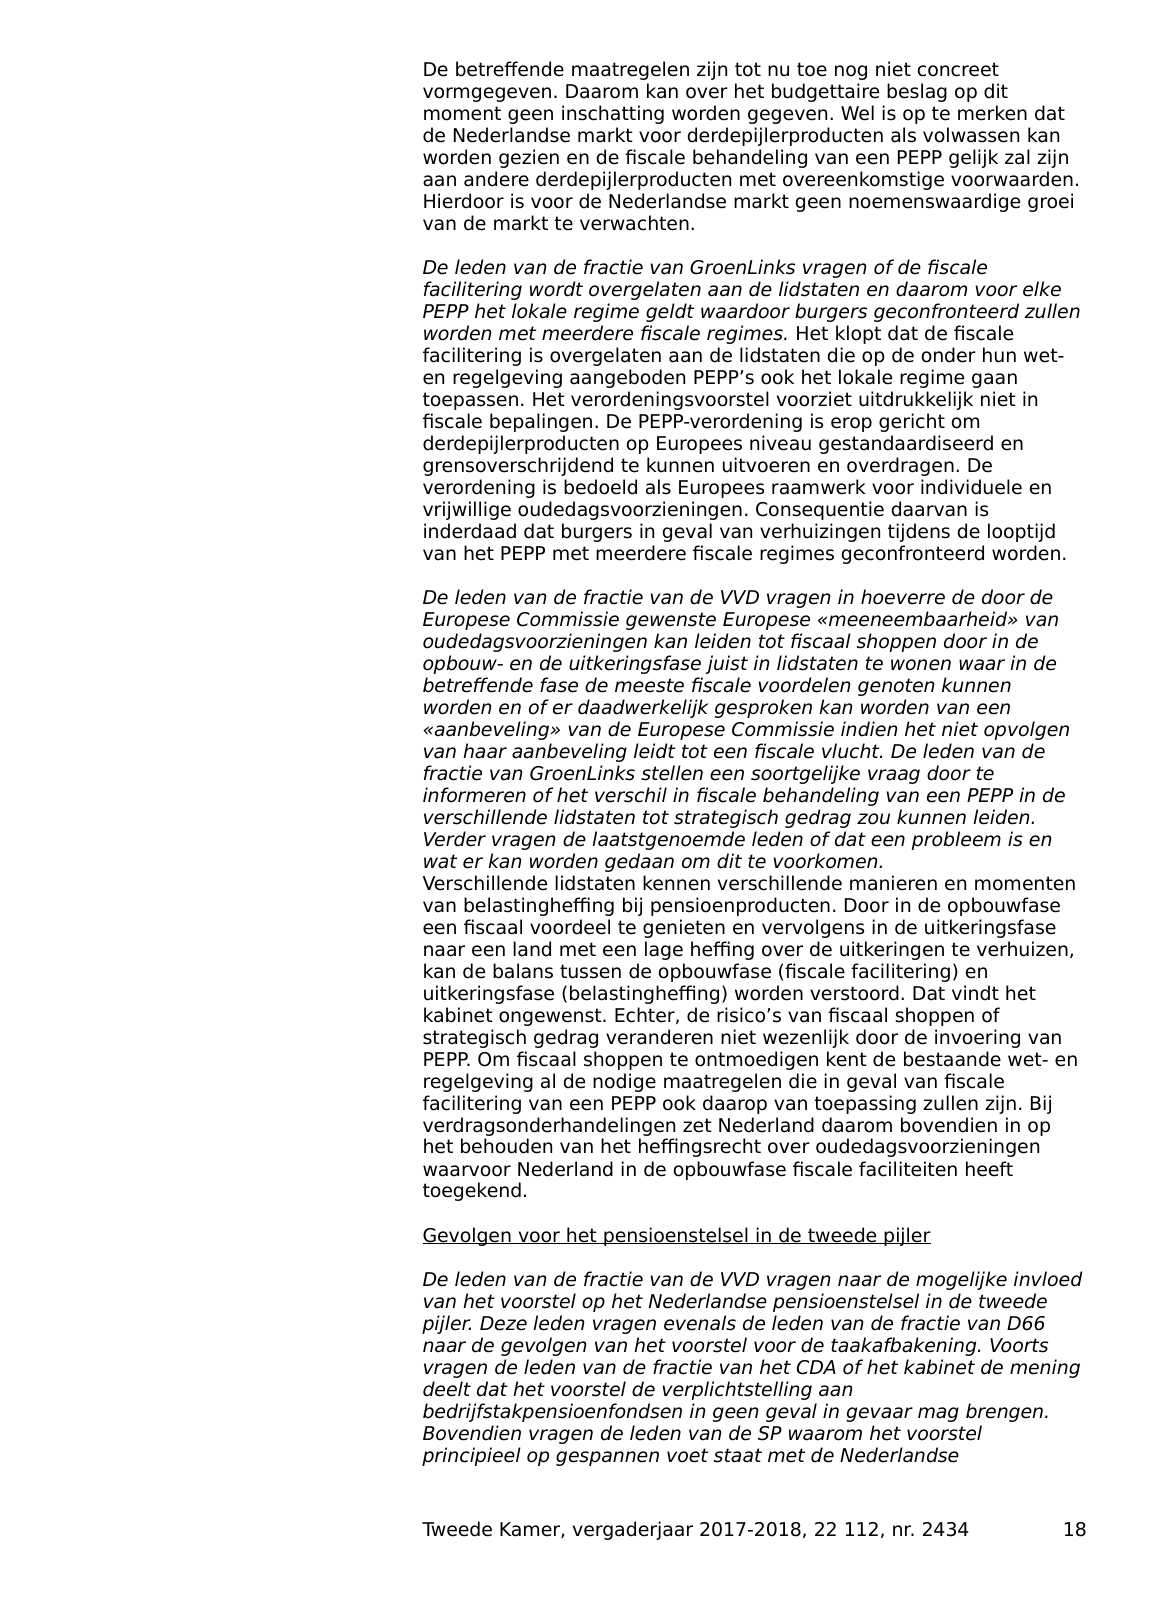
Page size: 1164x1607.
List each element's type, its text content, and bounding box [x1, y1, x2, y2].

text De leden van de fractie van de VVD vragen naar de mogelijke invloed van het voorstel op het Nederlandse pensioenstelsel in de tweede pijler. Deze leden vragen evenals de leden van de fractie van D66 naar de gevolgen van het voorstel voor de taakafbakening. Voorts vragen de leden van de fractie van het CDA of het kabinet de mening deelt dat het voorstel de verplichtstelling aan bedrijfstakpensioenfondsen in geen geval in gevaar mag brengen. Bovendien vragen de leden van de SP waarom het voorstel principieel op gespannen voet staat met de Nederlandse [422, 1269, 1087, 1467]
text De leden van de fractie van GroenLinks vragen of de fiscale facilitering wordt overgelaten aan de lidstaten en daarom voor elke PEPP het lokale regime geldt waardoor burgers geconfronteerd zullen worden met meerdere fiscale regimes. Het klopt dat de fiscale facilitering is overgelaten aan de lidstaten die op de onder hun wet- en regelgeving aangeboden PEPP’s ook het lokale regime gaan toepassen. Het verordeningsvoorstel voorziet uitdrukkelijk niet in fiscale bepalingen. De PEPP-verordening is erop gericht om derdepijlerproducten op Europees niveau gestandaardiseerd en grensoverschrijdend te kunnen uitvoeren en overdragen. De verordening is bedoeld als Europees raamwerk voor individuele en vrijwillige oudedagsvoorzieningen. Consequentie daarvan is inderdaad dat burgers in geval van verhuizingen tijdens de looptijd van het PEPP met meerdere fiscale regimes geconfronteerd worden. [422, 257, 1087, 565]
text Verschillende lidstaten kennen verschillende manieren en momenten van belastingheffing bij pensioenproducten. Door in de opbouwfase een fiscaal voordeel te genieten en vervolgens in de uitkeringsfase naar een land met een lage heffing over de uitkeringen te verhuizen, kan de balans tussen de opbouwfase (fiscale facilitering) en uitkeringsfase (belastingheffing) worden verstoord. Dat vindt het kabinet ongewenst. Echter, de risico’s van fiscaal shoppen of strategisch gedrag veranderen niet wezenlijk door de invoering van PEPP. Om fiscaal shoppen te ontmoedigen kent de bestaande wet- en regelgeving al de nodige maatregelen die in geval van fiscale facilitering van een PEPP ook daarop van toepassing zullen zijn. Bij verdragsonderhandelingen zet Nederland daarom bovendien in op het behouden van het heffingsrecht over oudedagsvoorzieningen waarvoor Nederland in de opbouwfase fiscale faciliteiten heeft toegekend. [422, 873, 1087, 1202]
subtitle Gevolgen voor het pensioenstelsel in de tweede pijler [422, 1224, 1087, 1247]
text De betreffende maatregelen zijn tot nu toe nog niet concreet vormgegeven. Daarom kan over het budgettaire beslag op dit moment geen inschatting worden gegeven. Wel is op te merken dat de Nederlandse markt voor derdepijlerproducten als volwassen kan worden gezien en de fiscale behandeling van een PEPP gelijk zal zijn aan andere derdepijlerproducten met overeenkomstige voorwaarden. Hierdoor is voor de Nederlandse markt geen noemenswaardige groei van de markt te verwachten. [422, 59, 1087, 235]
text De leden van de fractie van de VVD vragen in hoeverre de door de Europese Commissie gewenste Europese «meeneembaarheid» van oudedagsvoorzieningen kan leiden tot fiscaal shoppen door in de opbouw- en de uitkeringsfase juist in lidstaten te wonen waar in de betreffende fase de meeste fiscale voordelen genoten kunnen worden en of er daadwerkelijk gesproken kan worden van een «aanbeveling» van de Europese Commissie indien het niet opvolgen van haar aanbeveling leidt tot een fiscale vlucht. De leden van de fractie van GroenLinks stellen een soortgelijke vraag door te informeren of het verschil in fiscale behandeling van een PEPP in de verschillende lidstaten tot strategisch gedrag zou kunnen leiden. Verder vragen de laatstgenoemde leden of dat een probleem is en wat er kan worden gedaan om dit te voorkomen. [422, 587, 1087, 873]
